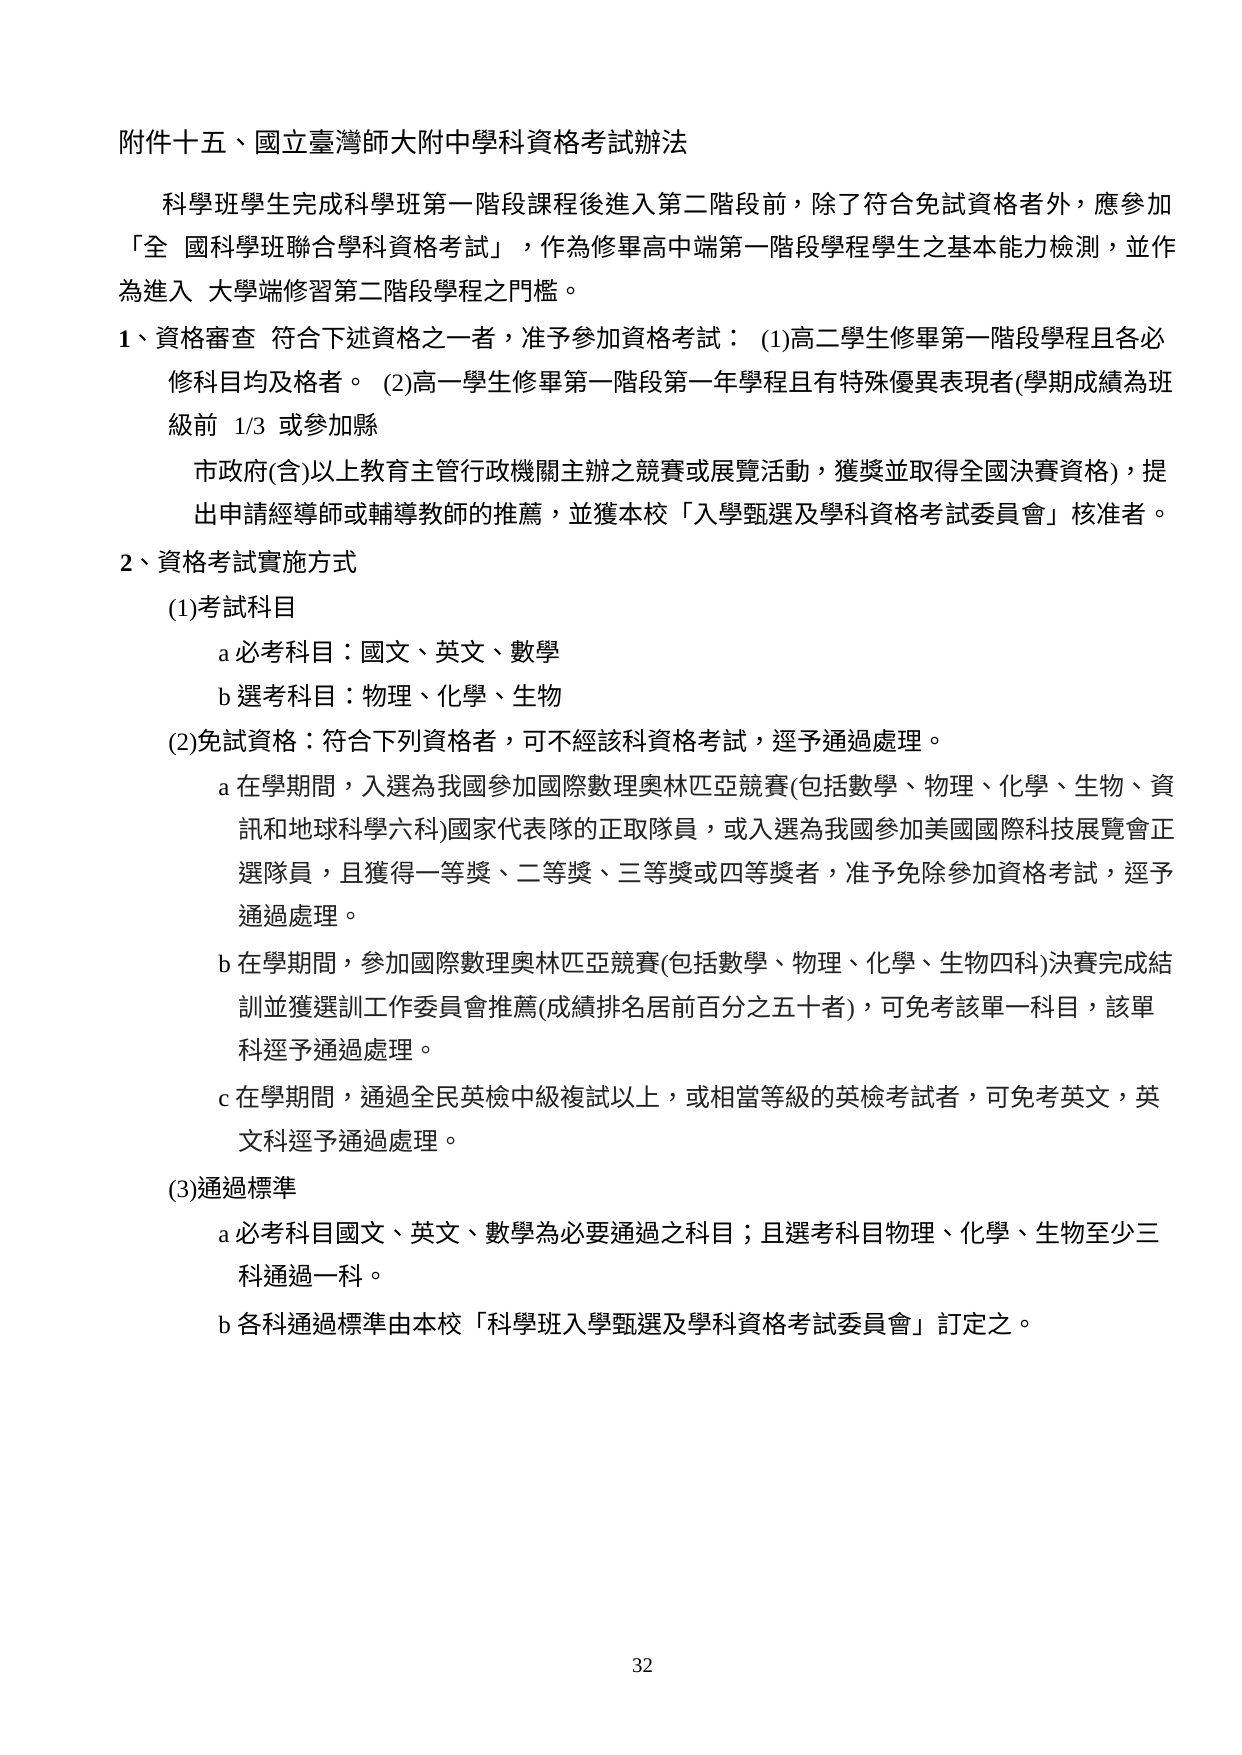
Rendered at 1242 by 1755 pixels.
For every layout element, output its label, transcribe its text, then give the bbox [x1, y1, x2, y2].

text a 必考科目：國文、英文、數學 [218, 634, 1187, 668]
text 市政府(含)以上教育主管行政機關主辦之競賽或展覽活動，獲獎並取得全國決賽資格)，提 出申請經導師或輔導教師的推薦，並獲本校「入學甄選及學科資格考試委員會」核准者。 [193, 454, 1181, 531]
text 科學班學生完成科學班第一階段課程後進入第二階段前，除了符合免試資格者外，應參加「全 國科學班聯合學科資格考試」，作為修畢高中端第一階段學程學生之基本能力檢測，並作為進入 大學端修習第二階段學程之門檻。 [118, 186, 1176, 307]
text (2)免試資格：符合下列資格者，可不經該科資格考試，逕予通過處理。 [168, 724, 1187, 758]
text 1、資格審查 符合下述資格之一者，准予參加資格考試： (1)高二學生修畢第一階段學程且各必修科目均及格者。 (2)高一學生修畢第一階段第一年學程且有特殊優異表現者(學期成績為班級前 1/3 或參加縣 [118, 321, 1176, 441]
text b 在學期間，參加國際數理奧林匹亞競賽(包括數學、物理、化學、生物四科)決賽完成結 訓並獲選訓工作委員會推薦(成績排名居前百分之五十者)，可免考該單一科目，該單 科逕予通過處理。 [218, 946, 1176, 1066]
text (3)通過標準 [168, 1171, 1187, 1205]
text 附件十五、國立臺灣師大附中學科資格考試辦法 [118, 119, 1187, 157]
text b 選考科目：物理、化學、生物 [218, 679, 1187, 713]
text a 必考科目國文、英文、數學為必要通過之科目；且選考科目物理、化學、生物至少三 科通過一科。 [218, 1216, 1170, 1293]
text a 在學期間，入選為我國參加國際數理奧林匹亞競賽(包括數學、物理、化學、生物、資 訊和地球科學六科)國家代表隊的正取隊員，或入選為我國參加美國國際科技展覽會正 選隊員，且獲得一等獎、二等獎、三等獎或四等獎者，准予免除參加資格考試，逕予 通過處理。 [218, 769, 1176, 933]
text (1)考試科目 [168, 589, 1187, 623]
text 2、資格考試實施方式 [113, 544, 364, 578]
text b 各科通過標準由本校「科學班入學甄選及學科資格考試委員會」訂定之。 [218, 1306, 1187, 1340]
text c 在學期間，通過全民英檢中級複試以上，或相當等級的英檢考試者，可免考英文，英 文科逕予通過處理。 [218, 1080, 1170, 1157]
